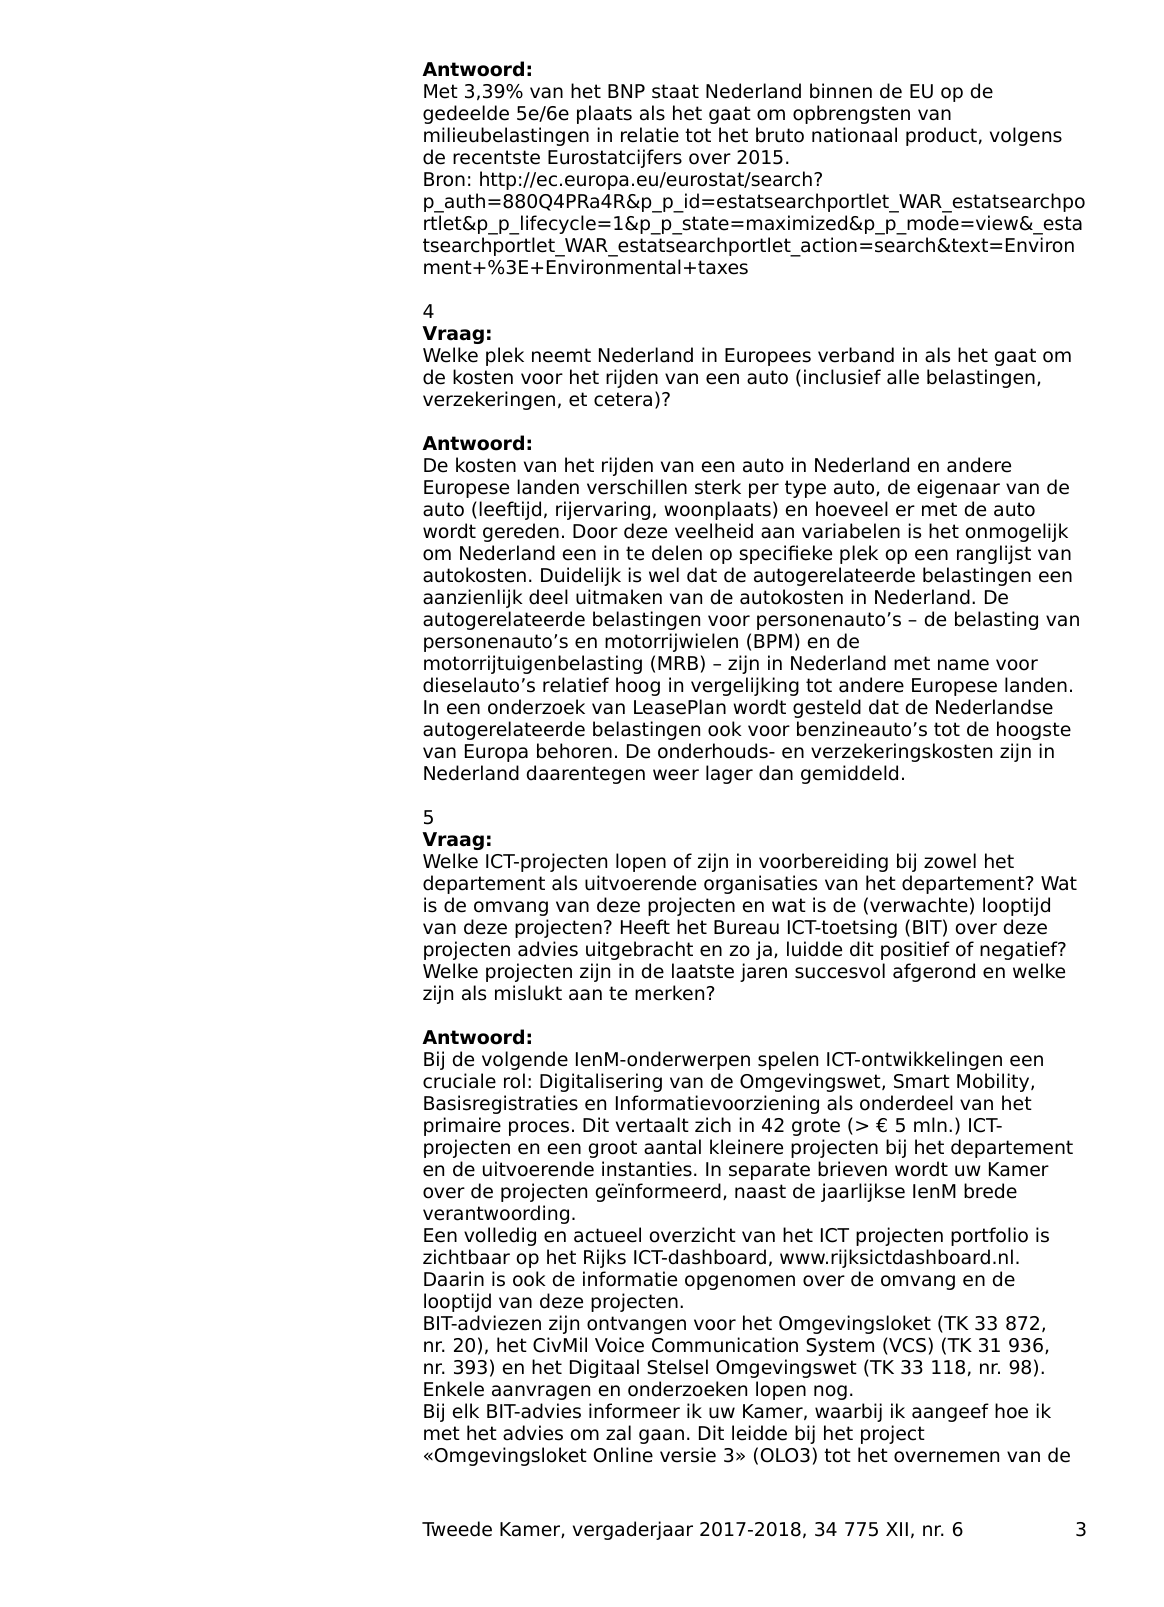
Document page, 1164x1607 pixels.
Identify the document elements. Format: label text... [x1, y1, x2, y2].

text Welke ICT-projecten lopen of zijn in voorbereiding bij zowel het departement als uitvoerende organisaties van het departement? Wat is de omvang van deze projecten en wat is de (verwachte) looptijd van deze projecten? Heeft het Bureau ICT-toetsing (BIT) over deze projecten advies uitgebracht en zo ja, luidde dit positief of negatief? Welke projecten zijn in de laatste jaren succesvol afgerond en welke zijn als mislukt aan te merken? [422, 851, 1087, 1005]
text Antwoord: [422, 1027, 1087, 1049]
text Antwoord: [422, 433, 1087, 455]
text Bron: http://ec.europa.eu/eurostat/search?p_auth=880Q4PRa4R&p_p_id=estatsearchportlet_WAR_estatsearchportlet&p_p_lifecycle=1&p_p_state=maximized&p_p_mode=view&_estatsearchportlet_WAR_estatsearchportlet_action=search&text=Environment+%3E+Environmental+taxes [422, 169, 1087, 279]
text 5 [422, 807, 1087, 829]
text Vraag: [422, 829, 1087, 851]
text De kosten van het rijden van een auto in Nederland en andere Europese landen verschillen sterk per type auto, de eigenaar van de auto (leeftijd, rijervaring, woonplaats) en hoeveel er met de auto wordt gereden. Door deze veelheid aan variabelen is het onmogelijk om Nederland een in te delen op specifieke plek op een ranglijst van autokosten. Duidelijk is wel dat de autogerelateerde belastingen een aanzienlijk deel uitmaken van de autokosten in Nederland. De autogerelateerde belastingen voor personenauto’s – de belasting van personenauto’s en motorrijwielen (BPM) en de motorrijtuigenbelasting (MRB) – zijn in Nederland met name voor dieselauto’s relatief hoog in vergelijking tot andere Europese landen. In een onderzoek van LeasePlan wordt gesteld dat de Nederlandse autogerelateerde belastingen ook voor benzineauto’s tot de hoogste van Europa behoren. De onderhouds- en verzekeringskosten zijn in Nederland daarentegen weer lager dan gemiddeld. [422, 455, 1087, 785]
text Een volledig en actueel overzicht van het ICT projecten portfolio is zichtbaar op het Rijks ICT-dashboard, www.rijksictdashboard.nl. Daarin is ook de informatie opgenomen over de omvang en de looptijd van deze projecten. [422, 1225, 1087, 1313]
text Welke plek neemt Nederland in Europees verband in als het gaat om de kosten voor het rijden van een auto (inclusief alle belastingen, verzekeringen, et cetera)? [422, 345, 1087, 411]
text Bij de volgende IenM-onderwerpen spelen ICT-ontwikkelingen een cruciale rol: Digitalisering van de Omgevingswet, Smart Mobility, Basisregistraties en Informatievoorziening als onderdeel van het primaire proces. Dit vertaalt zich in 42 grote (> € 5 mln.) ICT-projecten en een groot aantal kleinere projecten bij het departement en de uitvoerende instanties. In separate brieven wordt uw Kamer over de projecten geïnformeerd, naast de jaarlijkse IenM brede verantwoording. [422, 1049, 1087, 1225]
text 4 [422, 301, 1087, 323]
text Bij elk BIT-advies informeer ik uw Kamer, waarbij ik aangeef hoe ik met het advies om zal gaan. Dit leidde bij het project «Omgevingsloket Online versie 3» (OLO3) tot het overnemen van de [422, 1401, 1087, 1467]
text Antwoord: [422, 59, 1087, 81]
text Met 3,39% van het BNP staat Nederland binnen de EU op de gedeelde 5e/6e plaats als het gaat om opbrengsten van milieubelastingen in relatie tot het bruto nationaal product, volgens de recentste Eurostatcijfers over 2015. [422, 81, 1087, 169]
text BIT-adviezen zijn ontvangen voor het Omgevingsloket (TK 33 872, nr. 20), het CivMil Voice Communication System (VCS) (TK 31 936, nr. 393) en het Digitaal Stelsel Omgevingswet (TK 33 118, nr. 98). Enkele aanvragen en onderzoeken lopen nog. [422, 1313, 1087, 1401]
text Vraag: [422, 323, 1087, 345]
